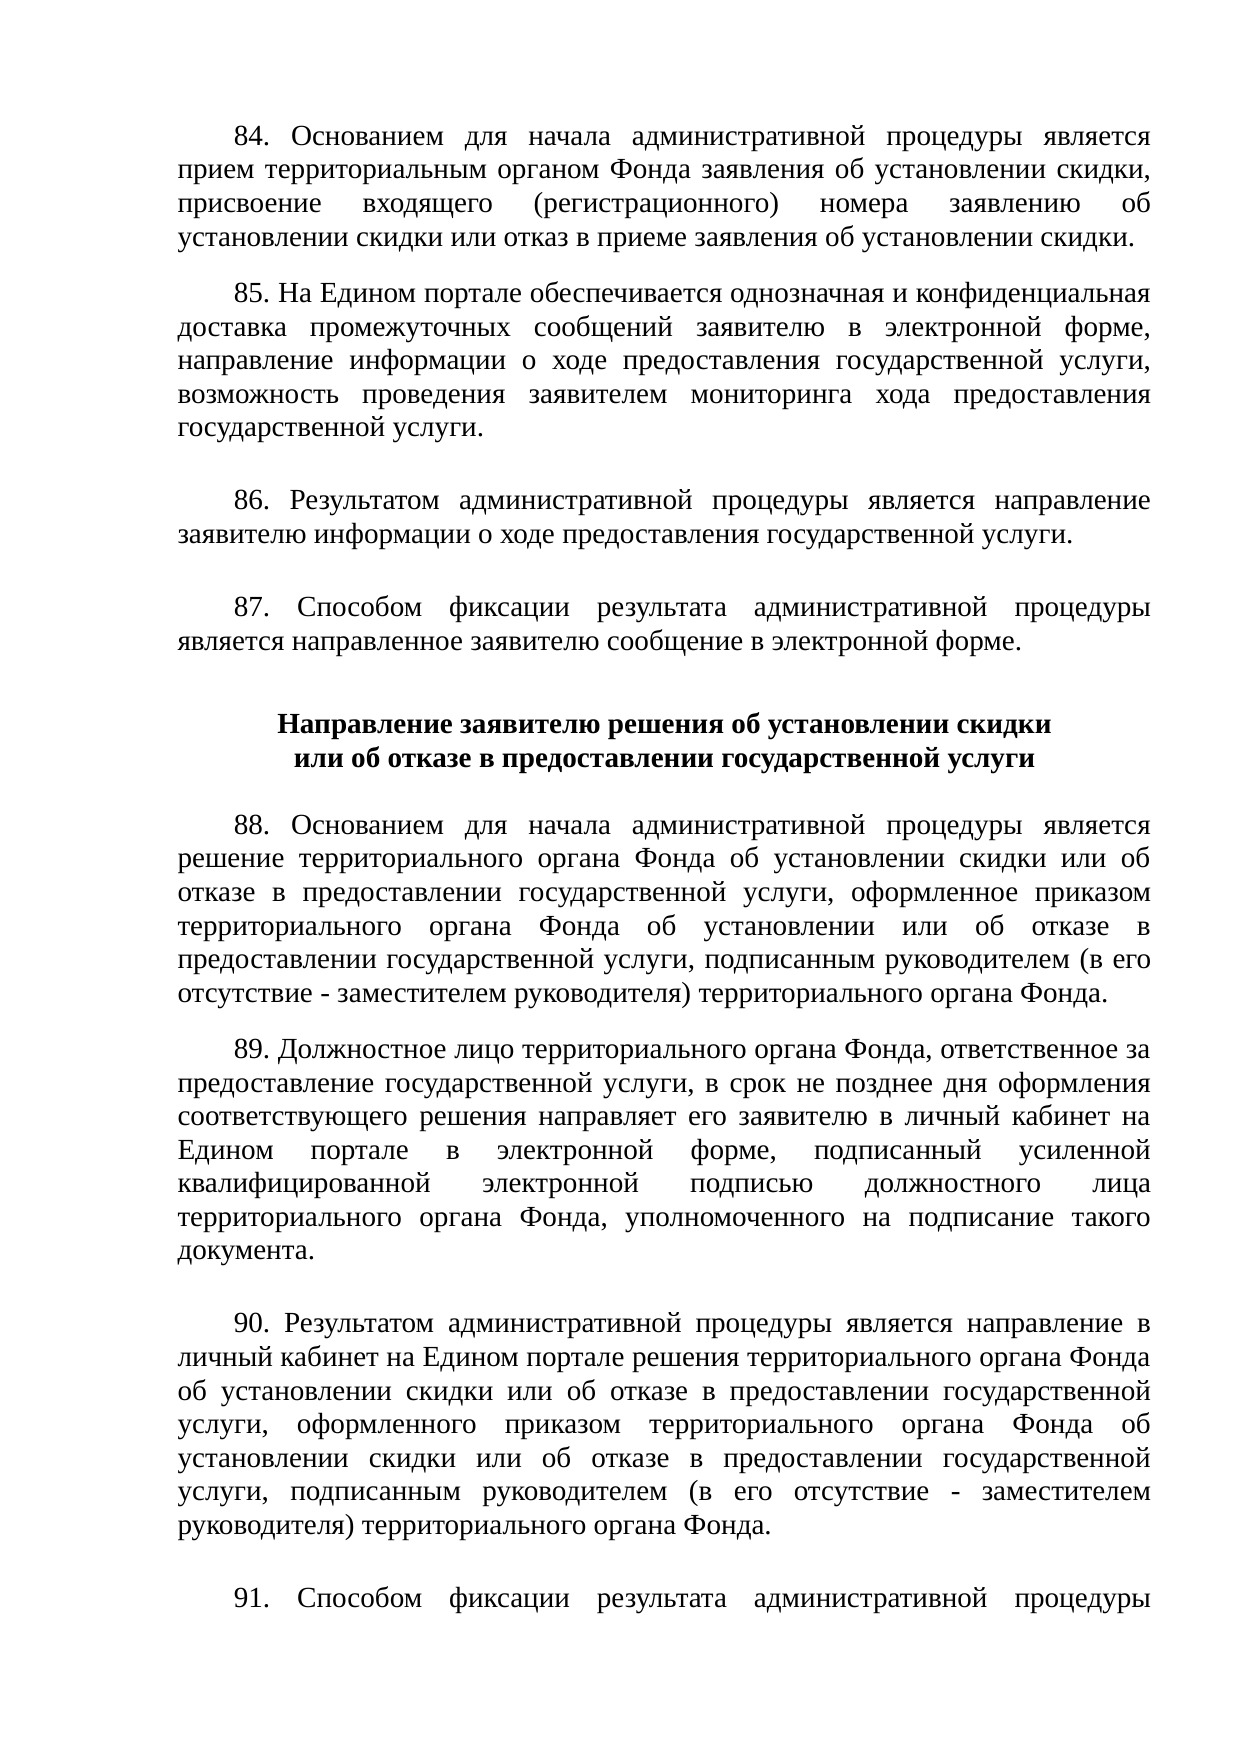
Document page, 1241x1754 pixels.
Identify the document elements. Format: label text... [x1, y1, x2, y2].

text 86. Результатом административной процедуры является направление заявителю информации о ходе предоставления государственной услуги. [177, 482, 1152, 549]
text 85. На Едином портале обеспечивается однозначная и конфиденциальная доставка промежуточных сообщений заявителю в электронной форме, направление информации о ходе предоставления государственной услуги, возможность проведения заявителем мониторинга хода предоставления государственной услуги. [177, 275, 1152, 443]
title Направление заявителю решения об установлении скидки [177, 706, 1152, 740]
text 90. Результатом административной процедуры является направление в личный кабинет на Едином портале решения территориального органа Фонда об установлении скидки или об отказе в предоставлении государственной услуги, оформленного приказом территориального органа Фонда об установлении скидки или об отказе в предоставлении государственной услуги, подписанным руководителем (в его отсутствие - заместителем руководителя) территориального органа Фонда. [177, 1306, 1152, 1540]
text 89. Должностное лицо территориального органа Фонда, ответственное за предоставление государственной услуги, в срок не позднее дня оформления соответствующего решения направляет его заявителю в личный кабинет на Едином портале в электронной форме, подписанный усиленной квалифицированной электронной подписью должностного лица территориального органа Фонда, уполномоченного на подписание такого документа. [177, 1031, 1152, 1266]
text 84. Основанием для начала административной процедуры является прием территориальным органом Фонда заявления об установлении скидки, присвоение входящего (регистрационного) номера заявлению об установлении скидки или отказ в приеме заявления об установлении скидки. [177, 118, 1152, 252]
text 87. Способом фиксации результата административной процедуры является направленное заявителю сообщение в электронной форме. [177, 589, 1152, 656]
text 91. Способом фиксации результата административной процедуры [177, 1580, 1152, 1613]
title или об отказе в предоставлении государственной услуги [177, 740, 1152, 773]
text 88. Основанием для начала административной процедуры является решение территориального органа Фонда об установлении скидки или об отказе в предоставлении государственной услуги, оформленное приказом территориального органа Фонда об установлении или об отказе в предоставлении государственной услуги, подписанным руководителем (в его отсутствие - заместителем руководителя) территориального органа Фонда. [177, 807, 1152, 1008]
